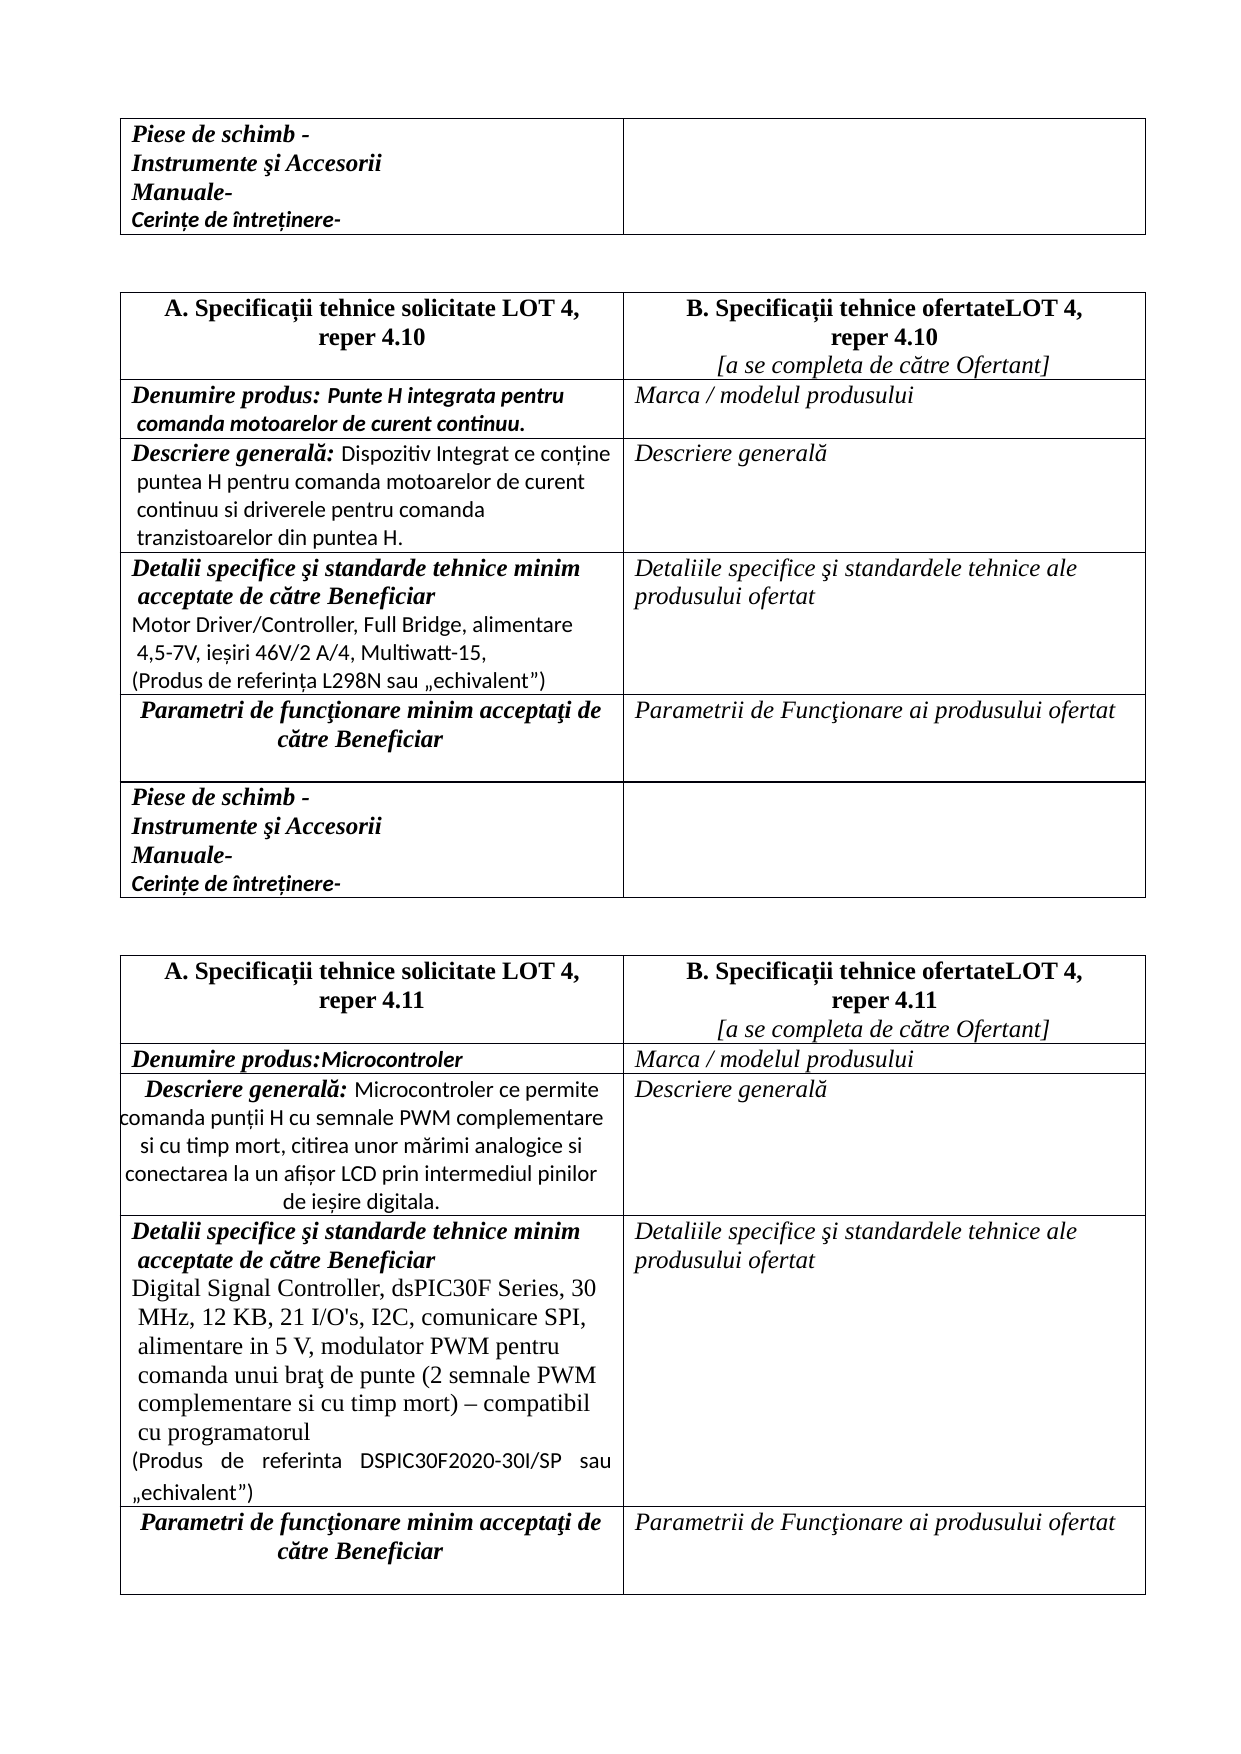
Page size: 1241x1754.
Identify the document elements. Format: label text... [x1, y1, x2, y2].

table_cell Marca / modelul produsului [624, 380, 1145, 437]
table_cell Descriere generală: Microcontroler ce permite comanda punții H cu semnale PWM complementare si cu timp mort, citirea unor mărimi analogice si conectarea la un afișor LCD prin intermediul pinilor de ieșire digitala. [121, 1074, 623, 1215]
table_cell Descriere generală [624, 439, 1145, 552]
table_header A. Specificații tehnice solicitate LOT 4, reper 4.10 [121, 293, 623, 379]
table_cell Piese de schimb - Instrumente şi Accesorii Manuale- Cerinţe de întreţinere- [121, 119, 623, 233]
table_cell Piese de schimb - Instrumente şi Accesorii Manuale- Cerinţe de întreţinere- [121, 783, 623, 897]
table_header B. Specificații tehnice ofertateLOT 4, reper 4.11 [a se completa de către Ofertant] [624, 956, 1145, 1043]
table_cell [624, 783, 1145, 897]
table_cell Denumire produs:Microcontroler [121, 1044, 623, 1073]
table_cell Detalii specifice şi standarde tehnice minim acceptate de către Beneficiar Motor Driver/Controller, Full Bridge, alimentare 4,5-7V, ieșiri 46V/2 A/4, Multiwatt-15, (Produs de referința L298N sau „echivalent”) [121, 553, 623, 694]
table_cell Descriere generală [624, 1074, 1145, 1215]
table_cell Detaliile specifice şi standardele tehnice ale produsului ofertat [624, 553, 1145, 694]
table_header B. Specificații tehnice ofertateLOT 4, reper 4.10 [a se completa de către Ofertant] [624, 293, 1145, 379]
table_cell Parametrii de Funcţionare ai produsului ofertat [624, 1507, 1145, 1593]
table_cell Marca / modelul produsului [624, 1044, 1145, 1073]
table_cell Parametri de funcţionare minim acceptaţi de către Beneficiar [121, 695, 623, 781]
table_cell Descriere generală: Dispozitiv Integrat ce conține puntea H pentru comanda motoarelor de curent continuu si driverele pentru comanda tranzistoarelor din puntea H. [121, 439, 623, 552]
table_cell Denumire produs: Punte H integrata pentru comanda motoarelor de curent continuu. [121, 380, 623, 437]
table_cell Detaliile specifice şi standardele tehnice ale produsului ofertat [624, 1216, 1145, 1506]
table_cell [624, 119, 1145, 233]
table_cell Parametrii de Funcţionare ai produsului ofertat [624, 695, 1145, 781]
table_cell Detalii specifice şi standarde tehnice minim acceptate de către Beneficiar Digital Signal Controller, dsPIC30F Series, 30 MHz, 12 KB, 21 I/O's, I2C, comunicare SPI, alimentare in 5 V, modulator PWM pentru comanda unui braţ de punte (2 semnale PWM complementare si cu timp mort) – compatibil cu programatorul (Produs de referinta DSPIC30F2020-30I/SP sau „echivalent”) [121, 1216, 623, 1506]
table_cell Parametri de funcţionare minim acceptaţi de către Beneficiar [121, 1507, 623, 1593]
table_header A. Specificații tehnice solicitate LOT 4, reper 4.11 [121, 956, 623, 1043]
